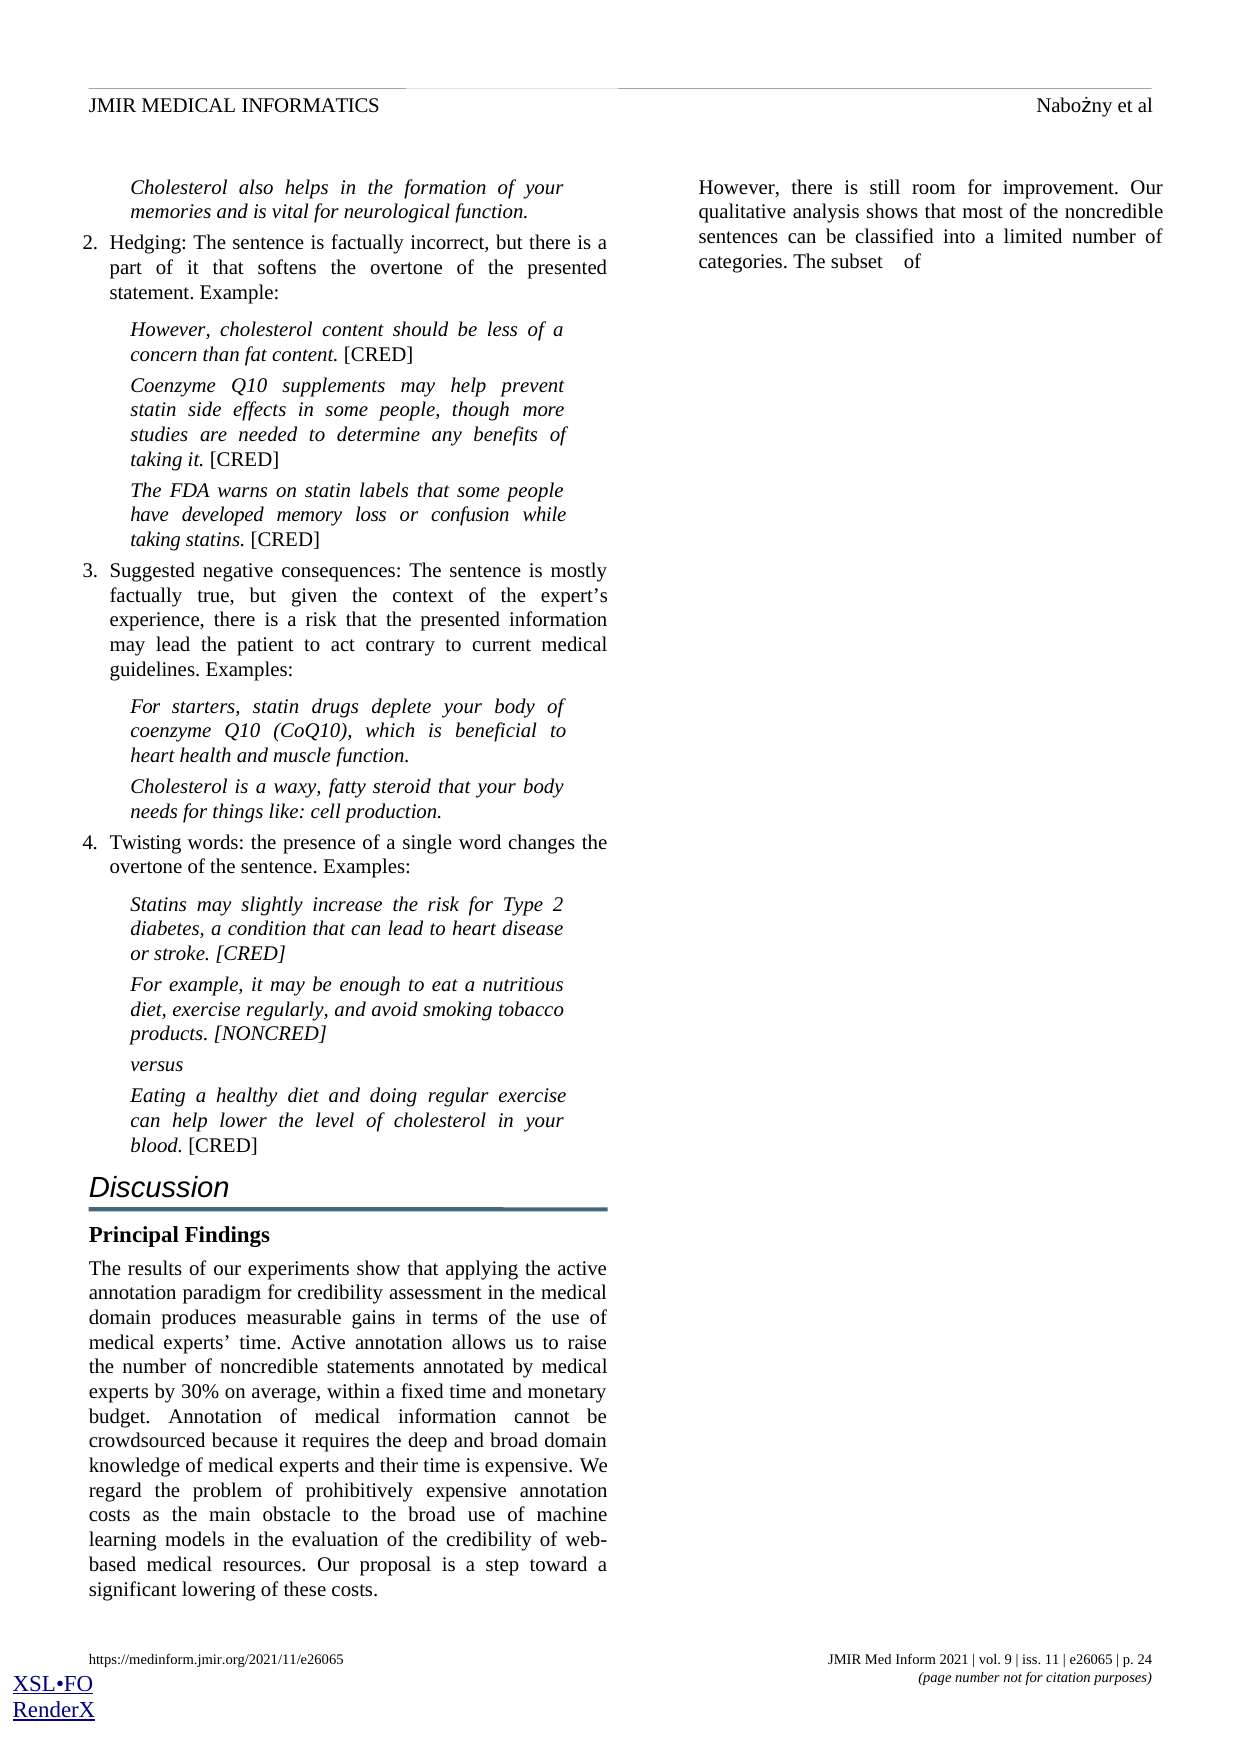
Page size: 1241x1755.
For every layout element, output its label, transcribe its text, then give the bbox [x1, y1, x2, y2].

list Hedging: The sentence is factually incorrect, but there is a part of it that softens the overtone of the presented statement. Example: [88, 230, 608, 304]
text However, cholesterol content should be less of a concern than fat content. [CRED] [130, 317, 566, 366]
text Cholesterol is a waxy, fatty steroid that your body needs for things like: cell production. [130, 774, 566, 823]
text The FDA warns on statin labels that some people have developed memory loss or confusion while taking statins. [CRED] [130, 477, 566, 551]
subtitle Discussion [88, 1170, 608, 1203]
list Suggested negative consequences: The sentence is mostly factually true, but given the context of the expert’s experience, there is a risk that the presented information may lead the patient to act contrary to current medical guidelines. Examples: [88, 558, 608, 681]
text Cholesterol also helps in the formation of your memories and is vital for neurological function. [130, 175, 566, 223]
text Eating a healthy diet and doing regular exercise can help lower the level of cholesterol in your blood. [CRED] [130, 1083, 566, 1157]
list Twisting words: the presence of a single word changes the overtone of the sentence. Examples: [88, 830, 608, 878]
text Coenzyme Q10 supplements may help prevent statin side effects in some people, though more studies are needed to determine any benefits of taking it. [CRED] [130, 372, 566, 471]
text versus [130, 1052, 608, 1076]
text The results of our experiments show that applying the active annotation paradigm for credibility assessment in the medical domain produces measurable gains in terms of the use of medical experts’ time. Active annotation allows us to raise the number of noncredible statements annotated by medical experts by 30% on average, within a fixed time and monetary budget. Annotation of medical information cannot be crowdsourced because it requires the deep and broad domain knowledge of medical experts and their time is expensive. We regard the problem of prohibitively expensive annotation costs as the main obstacle to the broad use of machine learning models in the evaluation of the credibility of web-based medical resources. Our proposal is a step toward a significant lowering of these costs. [88, 1256, 608, 1601]
text However, there is still room for improvement. Our qualitative analysis shows that most of the noncredible sentences can be classified into a limited number of categories. The subset of [698, 175, 1163, 273]
text For example, it may be enough to eat a nutritious diet, exercise regularly, and avoid smoking tobacco products. [NONCRED] [130, 972, 566, 1045]
text For starters, statin drugs deplete your body of coenzyme Q10 (CoQ10), which is beneficial to heart health and muscle function. [130, 694, 566, 767]
text Statins may slightly increase the risk for Type 2 diabetes, a condition that can lead to heart disease or stroke. [CRED] [130, 892, 566, 965]
subtitle Principal Findings [88, 1222, 608, 1248]
